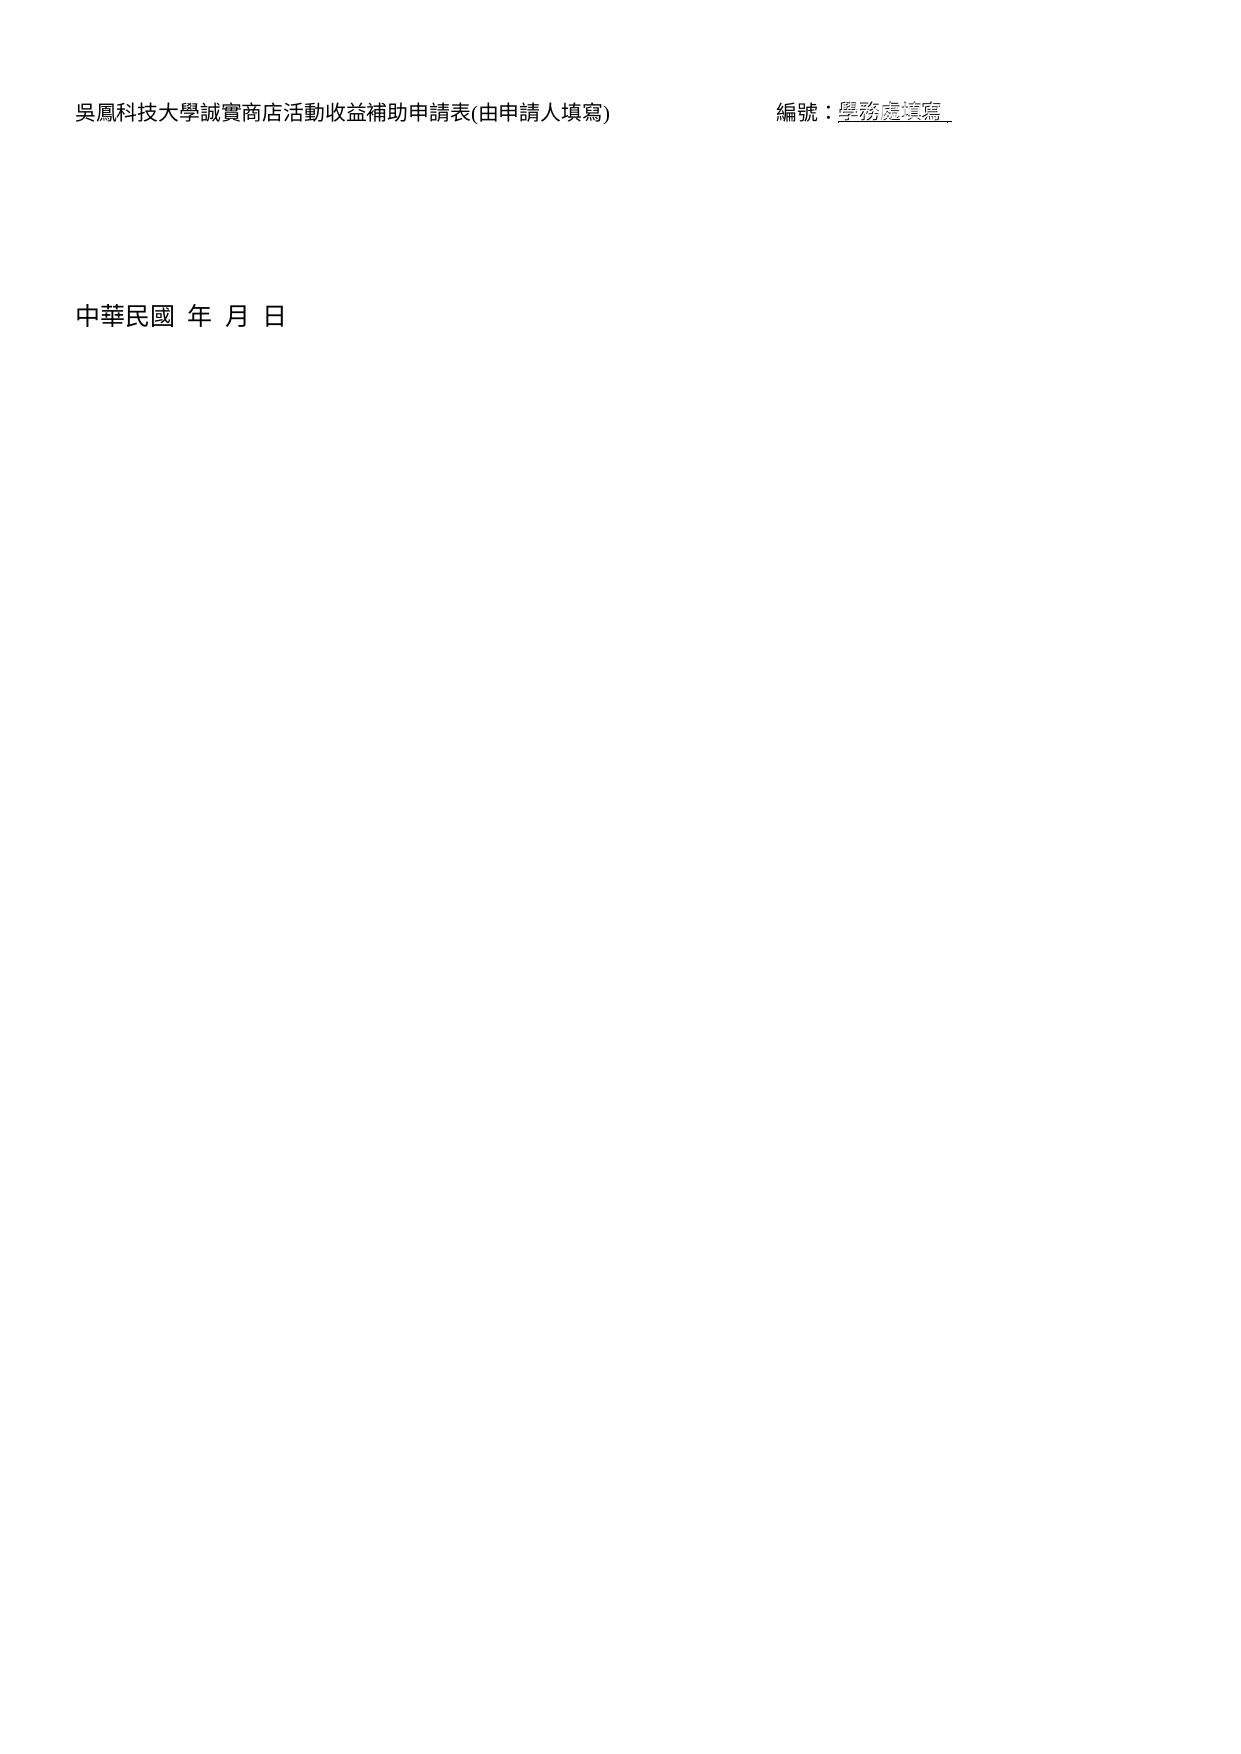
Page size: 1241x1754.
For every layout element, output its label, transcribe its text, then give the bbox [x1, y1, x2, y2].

text 中華民國 年 月 日 [75, 296, 1165, 333]
